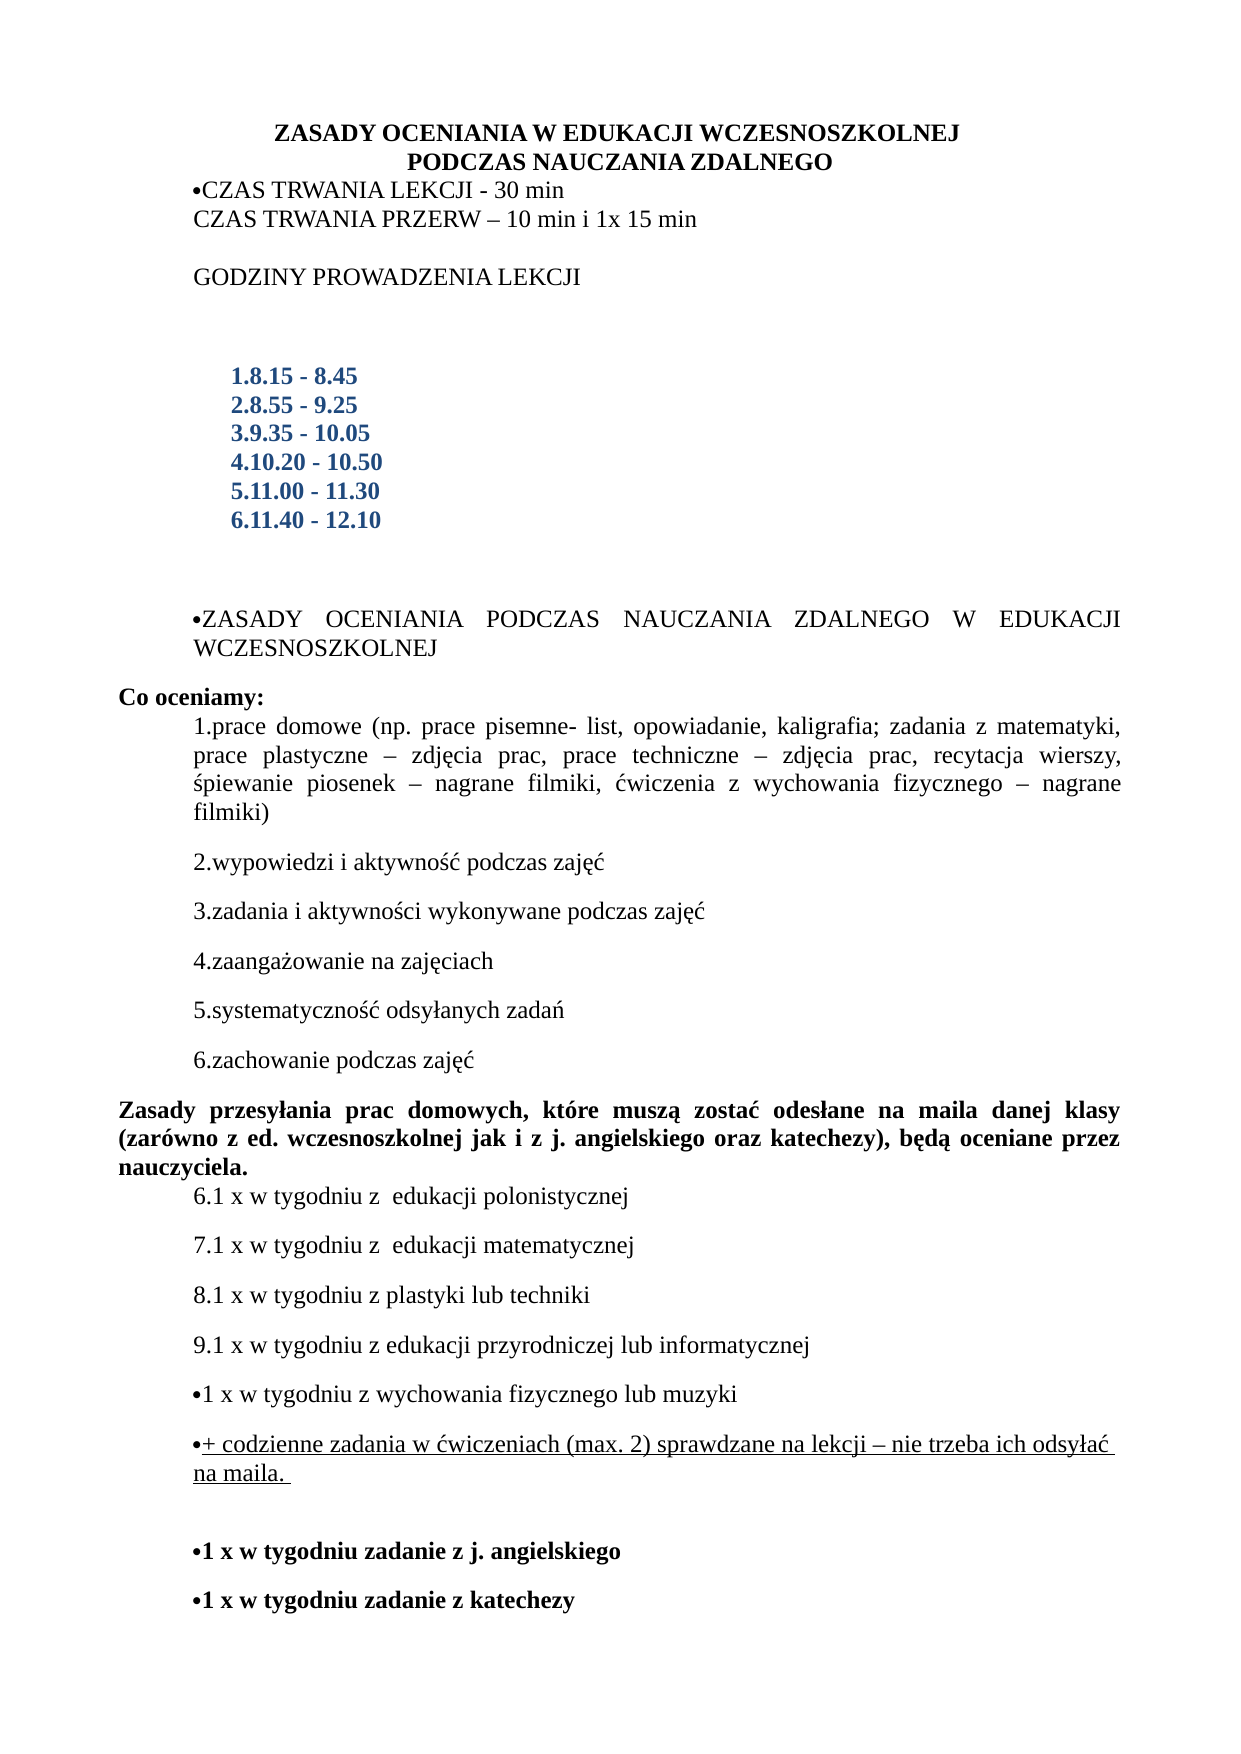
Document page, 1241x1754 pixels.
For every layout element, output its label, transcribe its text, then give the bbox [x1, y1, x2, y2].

list prace domowe (np. prace pisemne- list, opowiadanie, kaligrafia; zadania z matematyki, prace plastyczne – zdjęcia prac, prace techniczne – zdjęcia prac, recytacja wierszy, śpiewanie piosenek – nagrane filmiki, ćwiczenia z wychowania fizycznego – nagrane filmiki) [193, 711, 1122, 826]
list wypowiedzi i aktywność podczas zajęć [193, 847, 1122, 876]
list 1 x w tygodniu z edukacji matematycznej [193, 1231, 1122, 1259]
list CZAS TRWANIA LEKCJI - 30 min CZAS TRWANIA PRZERW – 10 min i 1x 15 min GODZINY PROWADZENIA LEKCJI [193, 176, 1122, 291]
list 1 x w tygodniu z edukacji przyrodniczej lub informatycznej [193, 1330, 1122, 1358]
list zadania i aktywności wykonywane podczas zajęć [193, 896, 1122, 925]
list 1 x w tygodniu z edukacji polonistycznej [193, 1181, 1122, 1210]
text Co oceniamy: [118, 682, 1122, 711]
text ZASADY OCENIANIA W EDUKACJI WCZESNOSZKOLNEJ PODCZAS NAUCZANIA ZDALNEGO [118, 118, 1122, 176]
list zaangażowanie na zajęciach [193, 946, 1122, 975]
text Zasady przesyłania prac domowych, które muszą zostać odesłane na maila danej klasy (zarówno z ed. wczesnoszkolnej jak i z j. angielskiego oraz katechezy), będą oceniane przez nauczyciela. [118, 1095, 1122, 1181]
list ZASADY OCENIANIA PODCZAS NAUCZANIA ZDALNEGO W EDUKACJI WCZESNOSZKOLNEJ [193, 604, 1122, 661]
list + codzienne zadania w ćwiczeniach (max. 2) sprawdzane na lekcji – nie trzeba ich odsyłać na maila. [193, 1429, 1122, 1515]
list 1.8.15 - 8.45 2.8.55 - 9.25 3.9.35 - 10.05 4.10.20 - 10.50 5.11.00 - 11.30 6.11.40 - 12.10 [231, 361, 1122, 533]
list zachowanie podczas zajęć [193, 1045, 1122, 1074]
list 1 x w tygodniu z plastyki lub techniki [193, 1280, 1122, 1309]
list 1 x w tygodniu zadanie z j. angielskiego [193, 1536, 1122, 1565]
list systematyczność odsyłanych zadań [193, 996, 1122, 1024]
list 1 x w tygodniu z wychowania fizycznego lub muzyki [193, 1379, 1122, 1408]
list 1 x w tygodniu zadanie z katechezy [193, 1586, 1122, 1614]
